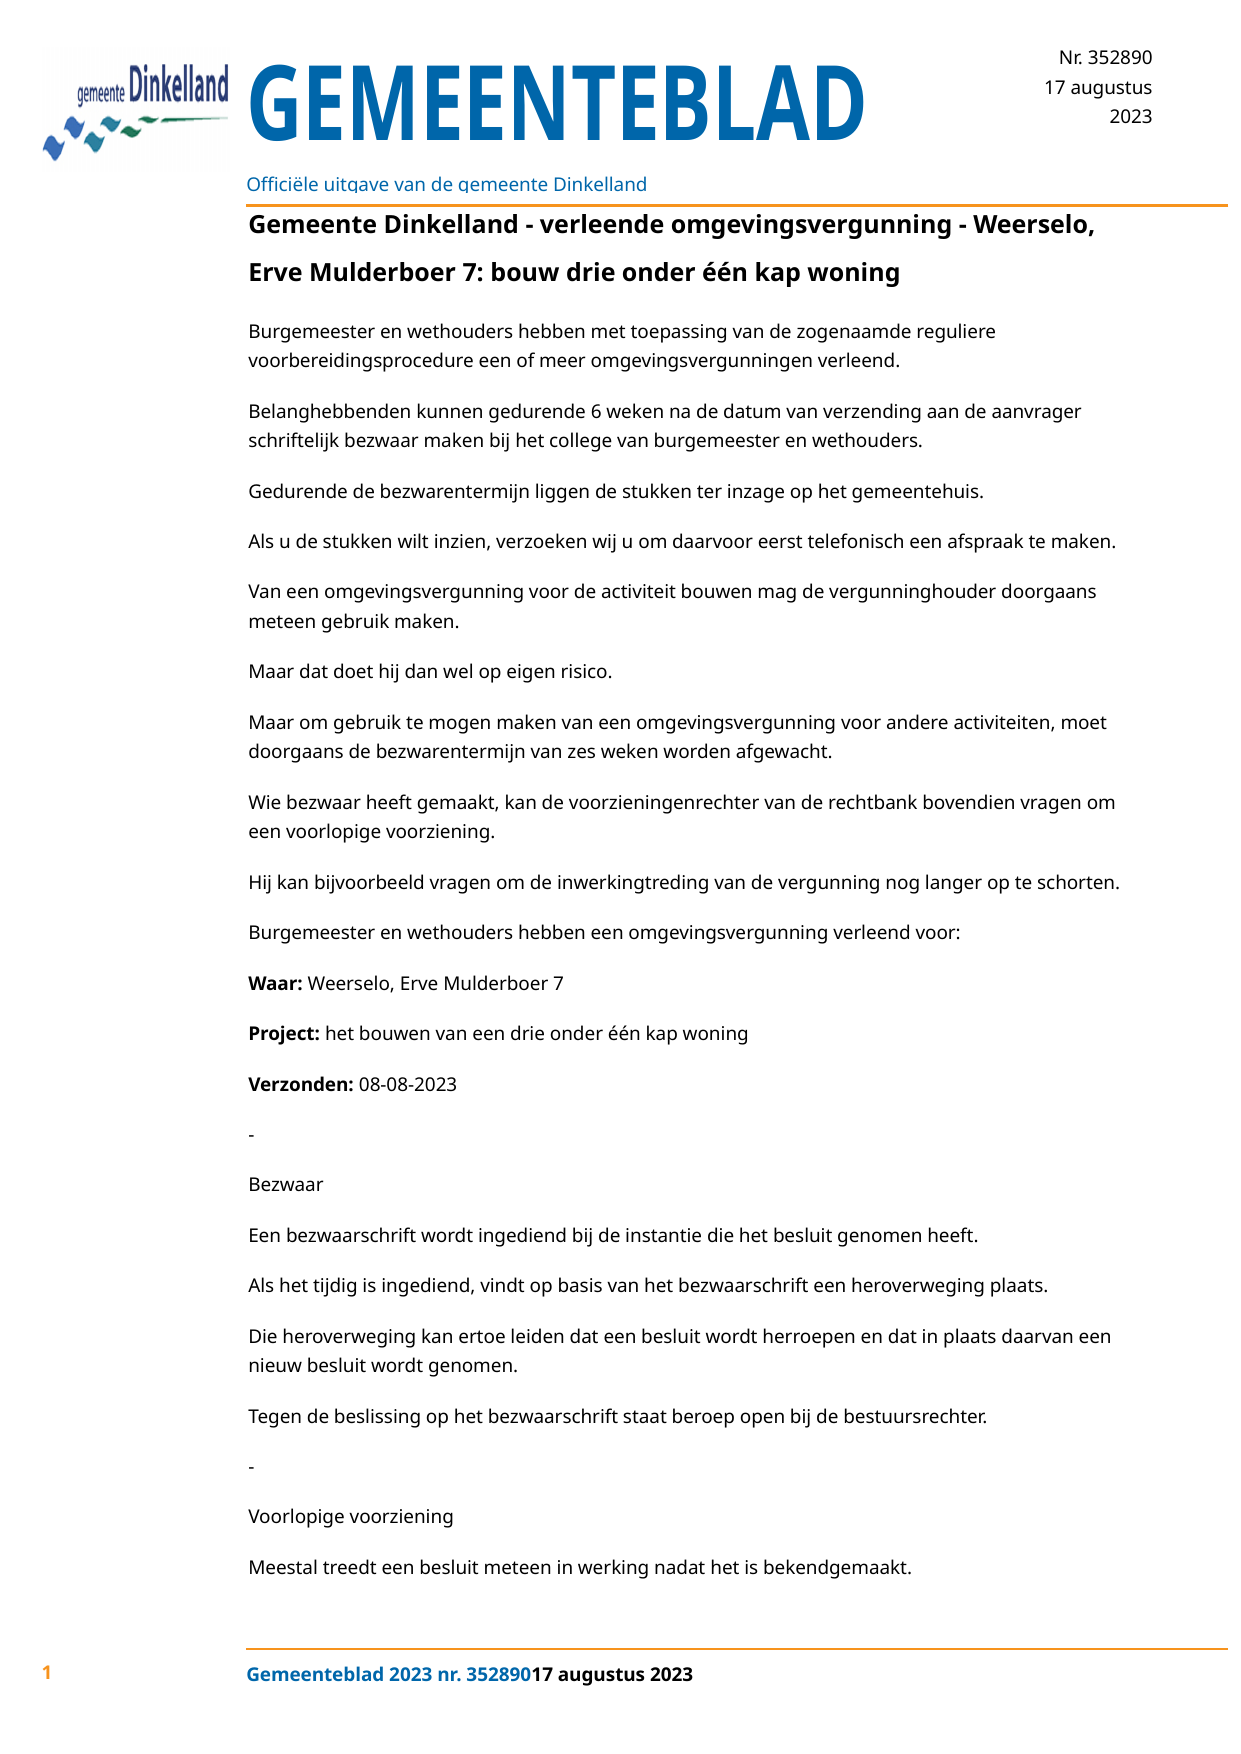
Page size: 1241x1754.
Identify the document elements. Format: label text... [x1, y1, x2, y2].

text - [248, 1453, 1152, 1479]
text Meestal treedt een besluit meteen in werking nadat het is bekendgemaakt. [248, 1554, 1152, 1580]
text Hij kan bijvoorbeeld vragen om de inwerkingtreding van de vergunning nog langer op te schorten. [248, 869, 1152, 895]
text Die heroverweging kan ertoe leiden dat een besluit wordt herroepen en dat in plaats daarvan een nieuw besluit wordt genomen. [248, 1323, 1152, 1378]
text Gemeente Dinkelland - verleende omgevingsvergunning - Weerselo, Erve Mulderboer 7: bouw drie onder één kap woning [248, 207, 1152, 288]
text Voorlopige voorziening [248, 1504, 1152, 1529]
text Van een omgevingsvergunning voor de activiteit bouwen mag de vergunninghouder doorgaans meteen gebruik maken. [248, 579, 1152, 634]
text Verzonden: 08-08-2023 [248, 1071, 1152, 1097]
text Burgemeester en wethouders hebben een omgevingsvergunning verleend voor: [248, 919, 1152, 945]
text Maar om gebruik te mogen maken van een omgevingsvergunning voor andere activiteiten, moet doorgaans de bezwarentermijn van zes weken worden afgewacht. [248, 709, 1152, 764]
text Gedurende de bezwarentermijn liggen de stukken ter inzage op het gemeentehuis. [248, 478, 1152, 504]
text Maar dat doet hij dan wel op eigen risico. [248, 659, 1152, 684]
text Wie bezwaar heeft gemaakt, kan de voorzieningenrechter van de rechtbank bovendien vragen om een voorlopige voorziening. [248, 789, 1152, 844]
picture [41, 47, 231, 172]
text Tegen de beslissing op het bezwaarschrift staat beroep open bij de bestuursrechter. [248, 1403, 1152, 1429]
text Bezwaar [248, 1172, 1152, 1197]
text Als het tijdig is ingediend, vindt op basis van het bezwaarschrift een heroverweging plaats. [248, 1272, 1152, 1298]
text - [248, 1121, 1152, 1147]
text Belanghebbenden kunnen gedurende 6 weken na de datum van verzending aan de aanvrager schriftelijk bezwaar maken bij het college van burgemeester en wethouders. [248, 398, 1152, 453]
text Burgemeester en wethouders hebben met toepassing van de zogenaamde reguliere voorbereidingsprocedure een of meer omgevingsvergunningen verleend. [248, 318, 1152, 373]
text Een bezwaarschrift wordt ingediend bij de instantie die het besluit genomen heeft. [248, 1222, 1152, 1248]
text Als u de stukken wilt inzien, verzoeken wij u om daarvoor eerst telefonisch een afspraak te maken. [248, 528, 1152, 554]
text Project: het bouwen van een drie onder één kap woning [248, 1020, 1152, 1046]
text Waar: Weerselo, Erve Mulderboer 7 [248, 970, 1152, 996]
